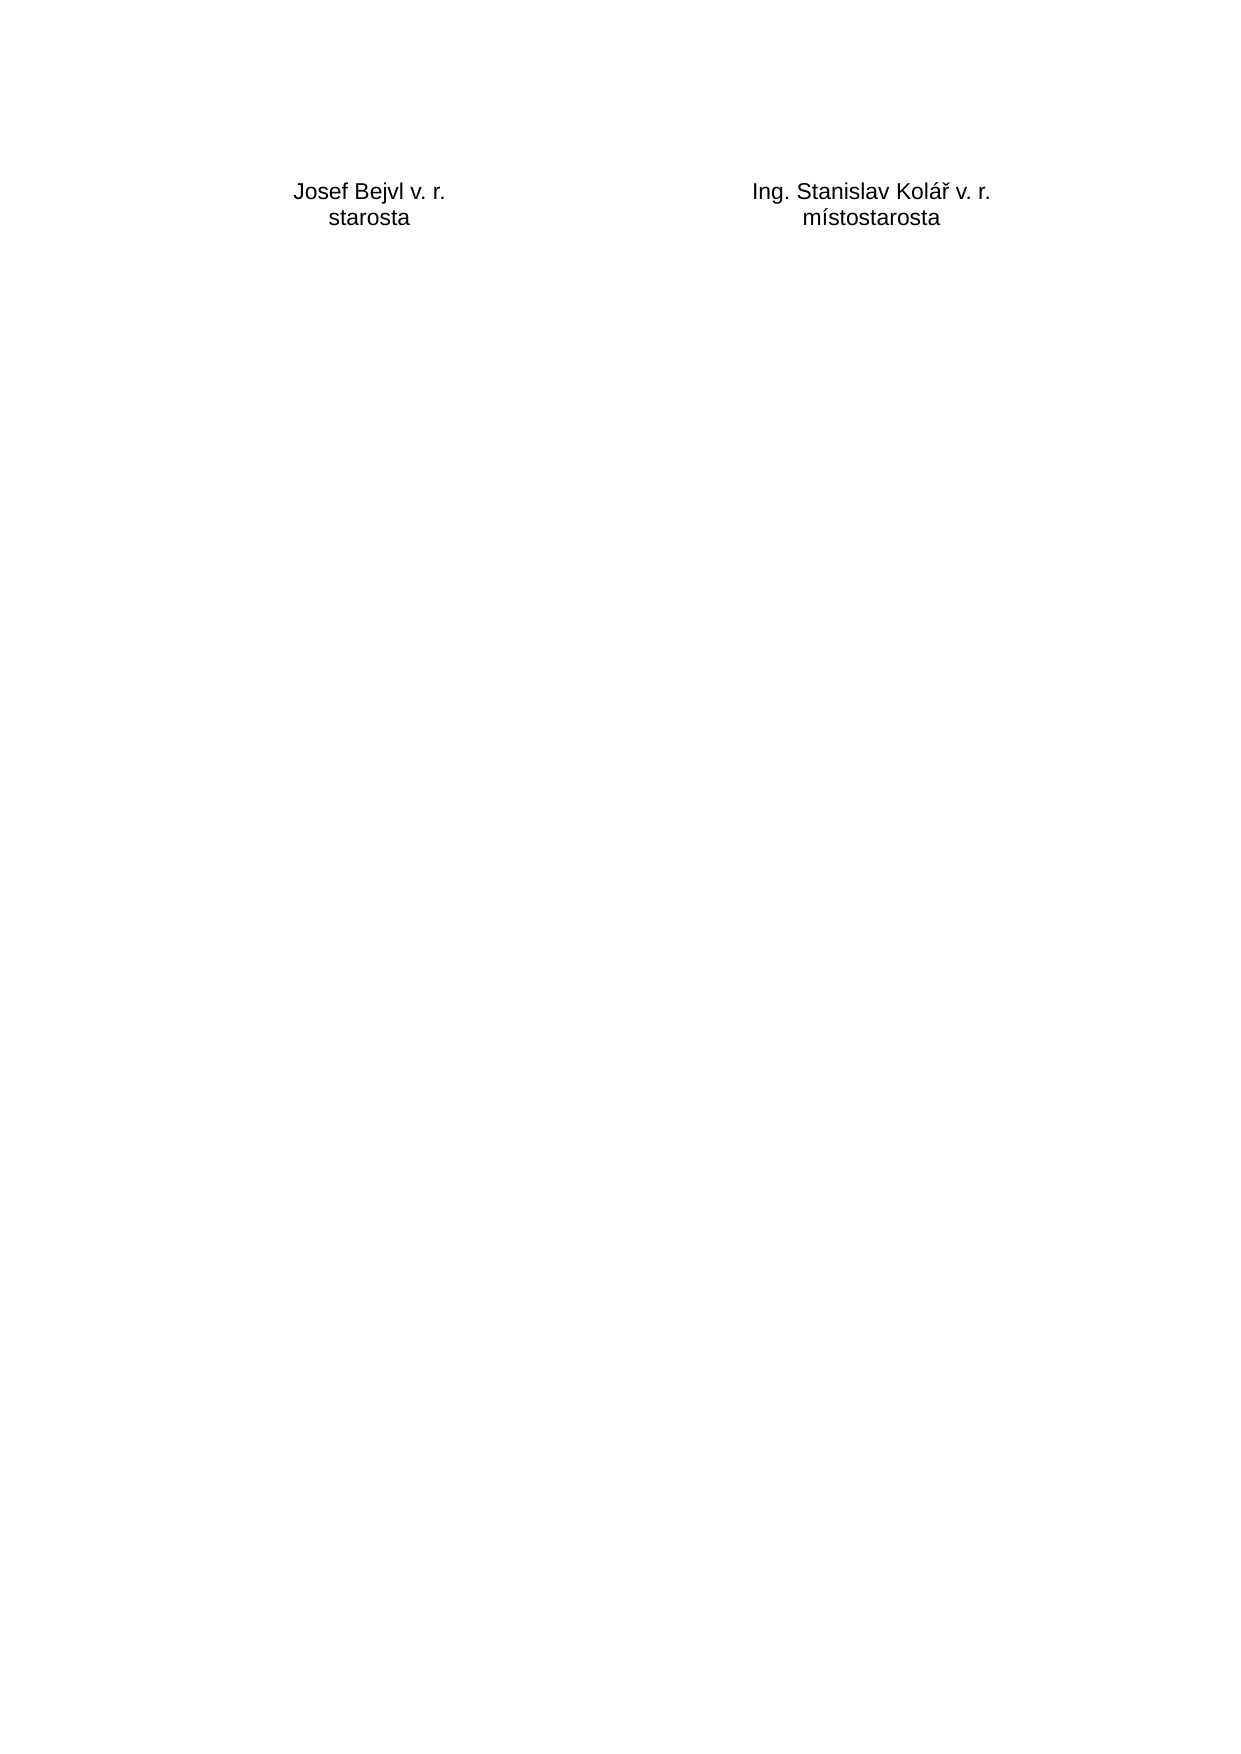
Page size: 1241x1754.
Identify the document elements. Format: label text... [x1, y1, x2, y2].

table_cell [118, 236, 620, 354]
table_header Ing. Stanislav Kolář v. r. místostarosta [620, 118, 1122, 236]
table_header Josef Bejvl v. r. starosta [118, 118, 620, 236]
table_cell [620, 236, 1122, 354]
